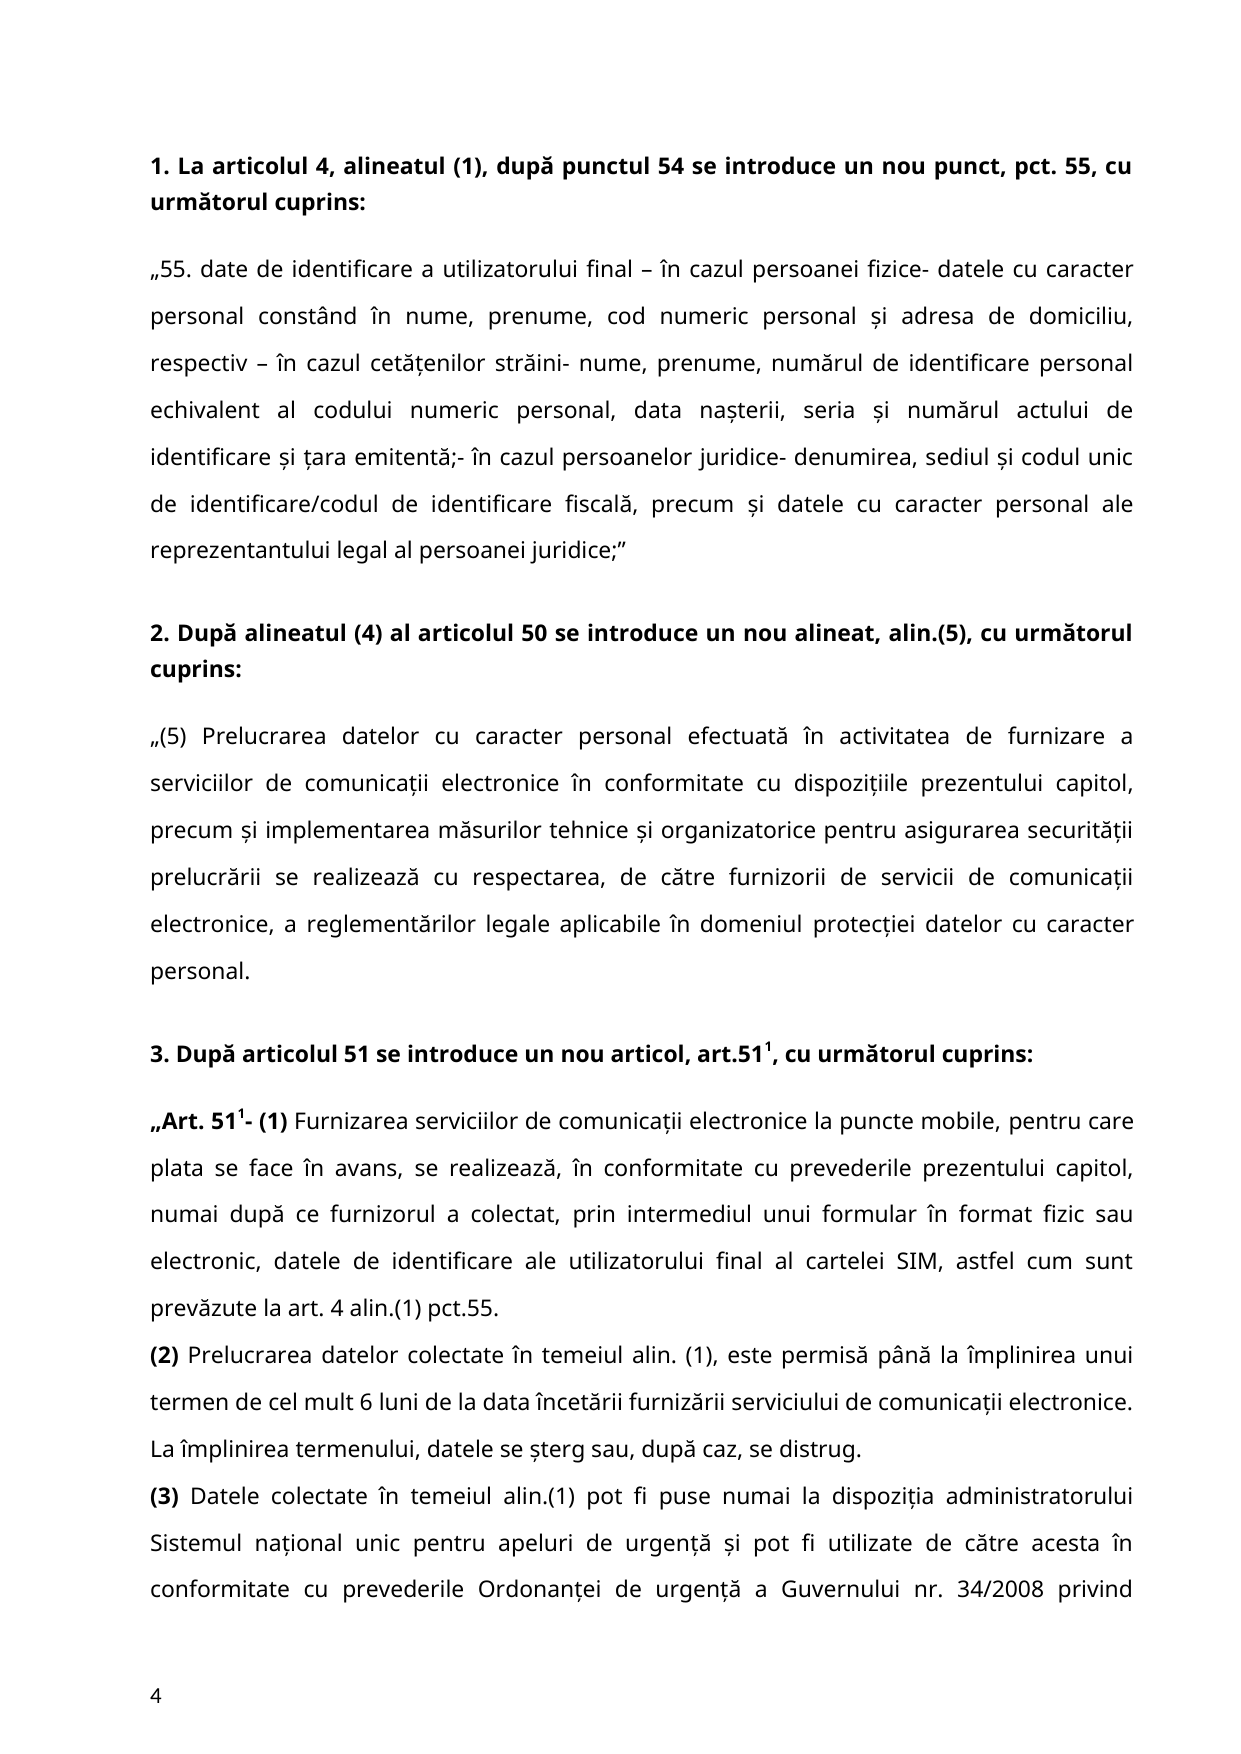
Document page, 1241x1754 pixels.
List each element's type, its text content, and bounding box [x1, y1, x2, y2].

text „Art. 511- (1) Furnizarea serviciilor de comunicații electronice la puncte mobile, pentru care plata se face în avans, se realizează, în conformitate cu prevederile prezentului capitol, numai după ce furnizorul a colectat, prin intermediul unui formular în format fizic sau electronic, datele de identificare ale utilizatorului final al cartelei SIM, astfel cum sunt prevăzute la art. 4 alin.(1) pct.55. [150, 1105, 1134, 1323]
text (2) Prelucrarea datelor colectate în temeiul alin. (1), este permisă până la împlinirea unui termen de cel mult 6 luni de la data încetării furnizării serviciului de comunicații electronice. La împlinirea termenului, datele se șterg sau, după caz, se distrug. [150, 1339, 1134, 1464]
text „(5) Prelucrarea datelor cu caracter personal efectuată în activitatea de furnizare a serviciilor de comunicații electronice în conformitate cu dispozițiile prezentului capitol, precum și implementarea măsurilor tehnice și organizatorice pentru asigurarea securității prelucrării se realizează cu respectarea, de către furnizorii de servicii de comunicații electronice, a reglementărilor legale aplicabile în domeniul protecției datelor cu caracter personal. [150, 720, 1134, 986]
text 3. După articolul 51 se introduce un nou articol, art.511, cu următorul cuprins: [150, 1037, 1134, 1069]
text 2. După alineatul (4) al articolul 50 se introduce un nou alineat, alin.(5), cu următorul cuprins: [150, 617, 1134, 684]
text 1. La articolul 4, alineatul (1), după punctul 54 se introduce un nou punct, pct. 55, cu următorul cuprins: [150, 150, 1134, 217]
text „55. date de identificare a utilizatorului final – în cazul persoanei fizice- datele cu caracter personal constând în nume, prenume, cod numeric personal și adresa de domiciliu, respectiv – în cazul cetățenilor străini- nume, prenume, numărul de identificare personal echivalent al codului numeric personal, data nașterii, seria și numărul actului de identificare și ţara emitentă;- în cazul persoanelor juridice- denumirea, sediul și codul unic de identificare/codul de identificare fiscală, precum şi datele cu caracter personal ale reprezentantului legal al persoanei juridice;” [150, 253, 1134, 566]
text (3) Datele colectate în temeiul alin.(1) pot fi puse numai la dispoziția administratorului Sistemul naţional unic pentru apeluri de urgenţă și pot fi utilizate de către acesta în conformitate cu prevederile Ordonanței de urgență a Guvernului nr. 34/2008 privind [150, 1480, 1134, 1605]
